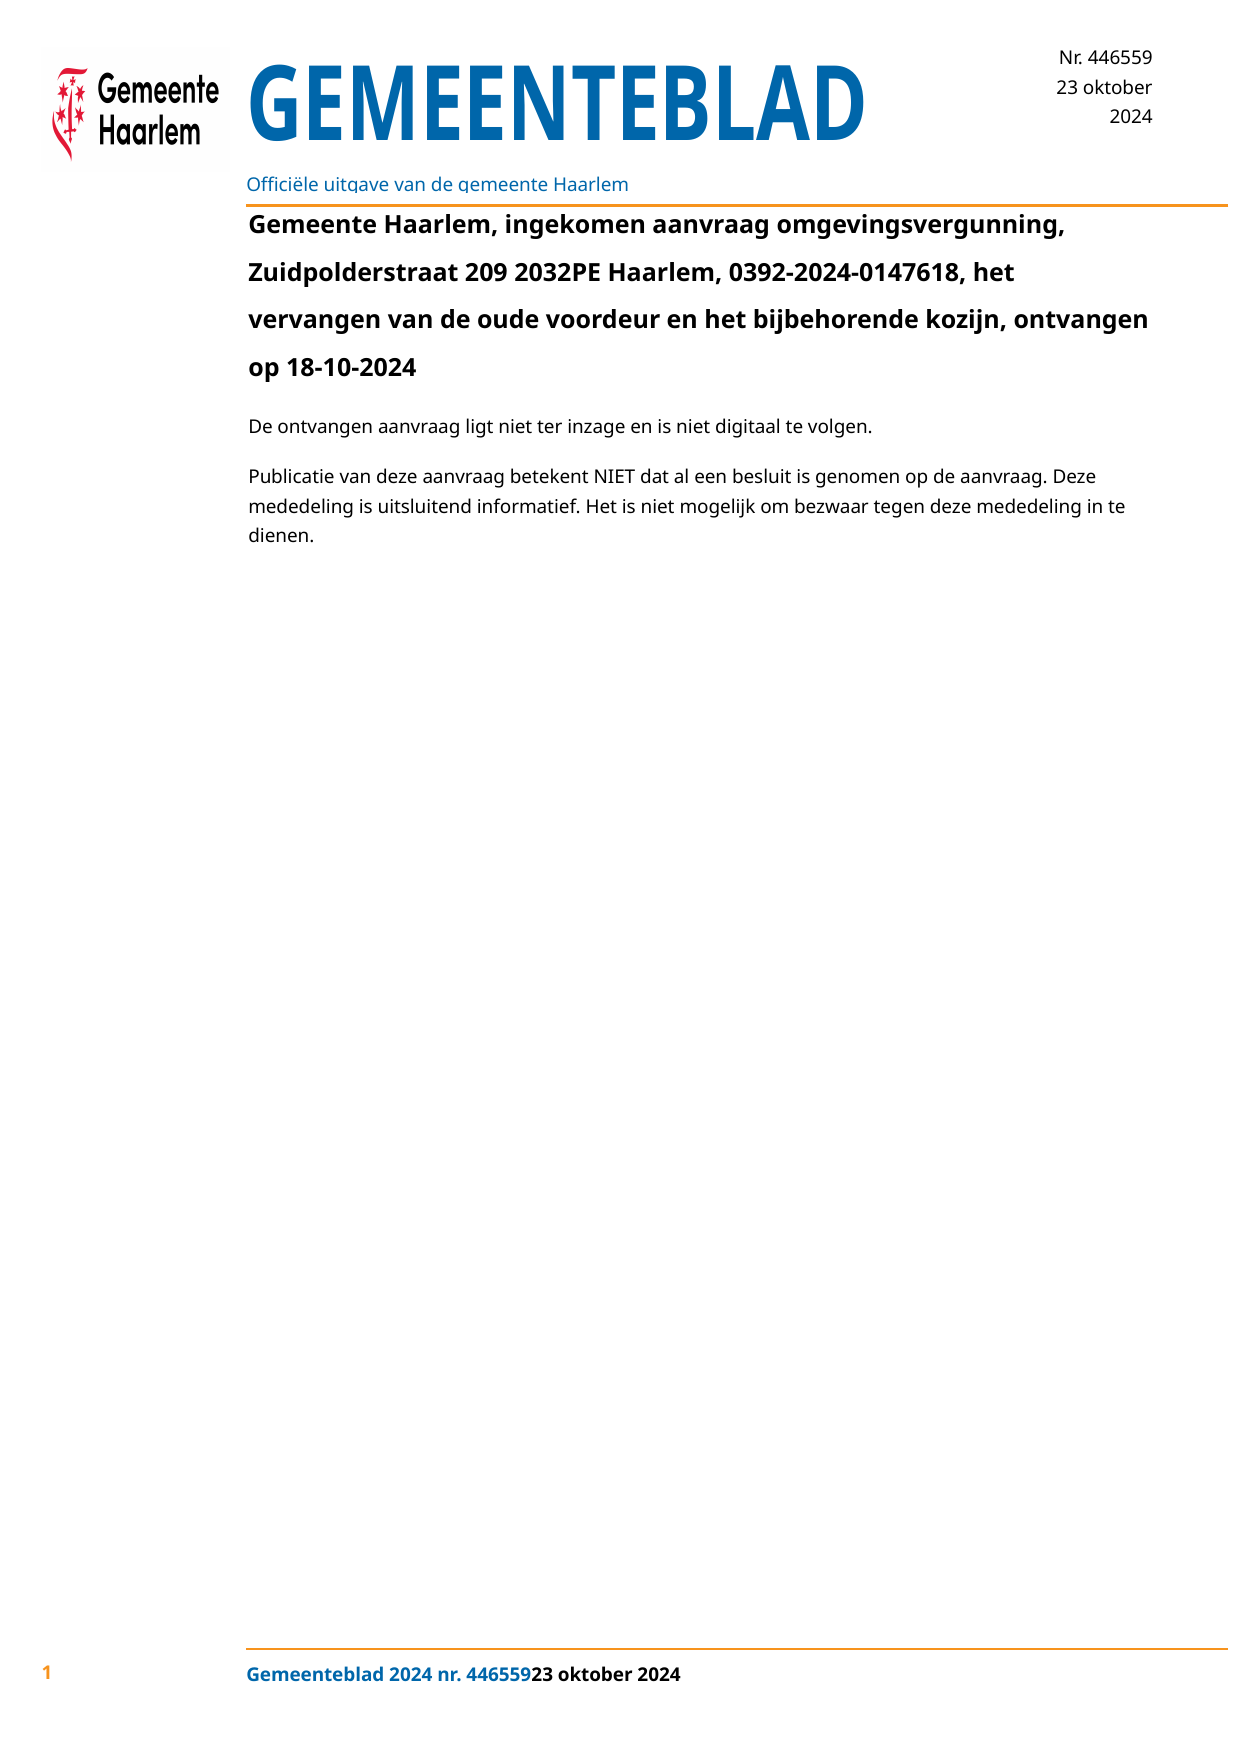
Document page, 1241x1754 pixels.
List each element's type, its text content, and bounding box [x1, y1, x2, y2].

text Gemeente Haarlem, ingekomen aanvraag omgevingsvergunning, Zuidpolderstraat 209 2032PE Haarlem, 0392-2024-0147618, het vervangen van de oude voordeur en het bijbehorende kozijn, ontvangen op 18-10-2024 [248, 207, 1152, 384]
picture [41, 47, 231, 172]
text Publicatie van deze aanvraag betekent NIET dat al een besluit is genomen op de aanvraag. Deze mededeling is uitsluitend informatief. Het is niet mogelijk om bezwaar tegen deze mededeling in te dienen. [248, 463, 1152, 548]
text De ontvangen aanvraag ligt niet ter inzage en is niet digitaal te volgen. [248, 413, 1152, 439]
